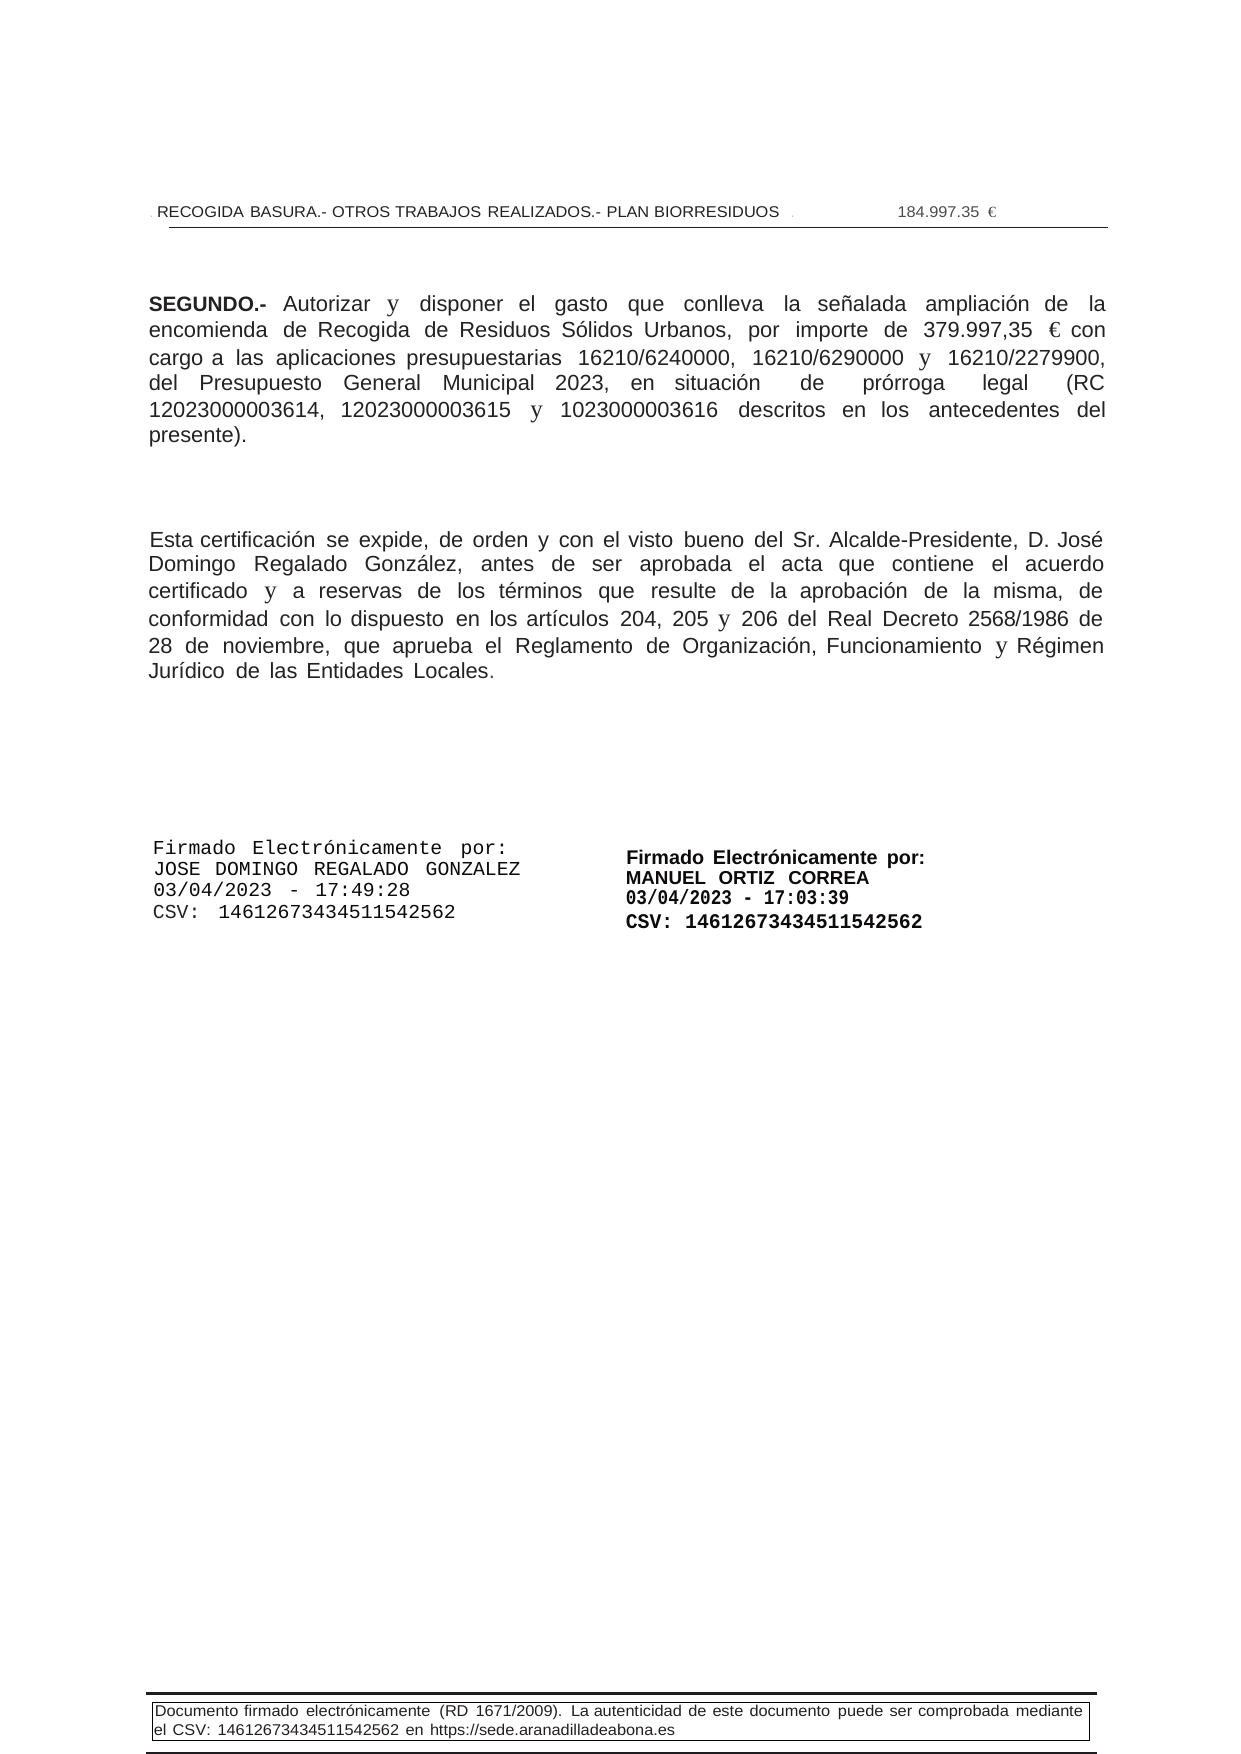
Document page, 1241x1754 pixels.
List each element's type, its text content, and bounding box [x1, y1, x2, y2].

text CSV: 14612673434511542562 [153, 900, 520, 922]
text Firmado Electrónicamente por: JOSE DOMINGO REGALADO GONZALEZ 03/04/2023 - 17:49:28 [153, 838, 520, 900]
text Esta certificación se expide, de orden y con el visto bueno del Sr. Alcalde-Presidente, D. José Domingo Regalado González, antes de ser aprobada el acta que contiene el acuerdo certificado y a reservas de los términos que resulte de la aprobación de la misma, de conformidad con lo dispuesto en los artículos 204, 205 y 206 del Real Decreto 2568/1986 de 28 de noviembre, que aprueba el Reglamento de Organización, Funcionamiento y Régimen Jurídico de las Entidades Locales. [148, 528, 1104, 683]
text Firmado Electrónicamente por: MANUEL ORTIZ CORREA 03/04/2023 - 17:03:39 [626, 847, 928, 911]
text SEGUNDO.- Autorizar y disponer el gasto que conlleva la señalada ampliación de la encomienda de Recogida de Residuos Sólidos Urbanos, por importe de 379.997,35 € con cargo a las aplicaciones presupuestarias 16210/6240000, 16210/6290000 y 16210/2279900, del Presupuesto General Municipal 2023, en situación de prórroga legal (RC 12023000003614, 12023000003615 y 1023000003616 descritos en los antecedentes del presente). [148, 289, 1106, 447]
text CSV: 14612673434511542562 [626, 911, 1117, 932]
text 1 RECOGIDA BASURA.- OTROS TRABAJOS REALIZADOS.- PLAN BIORRESIDUOS 1 184.997.35 € [150, 203, 1117, 221]
